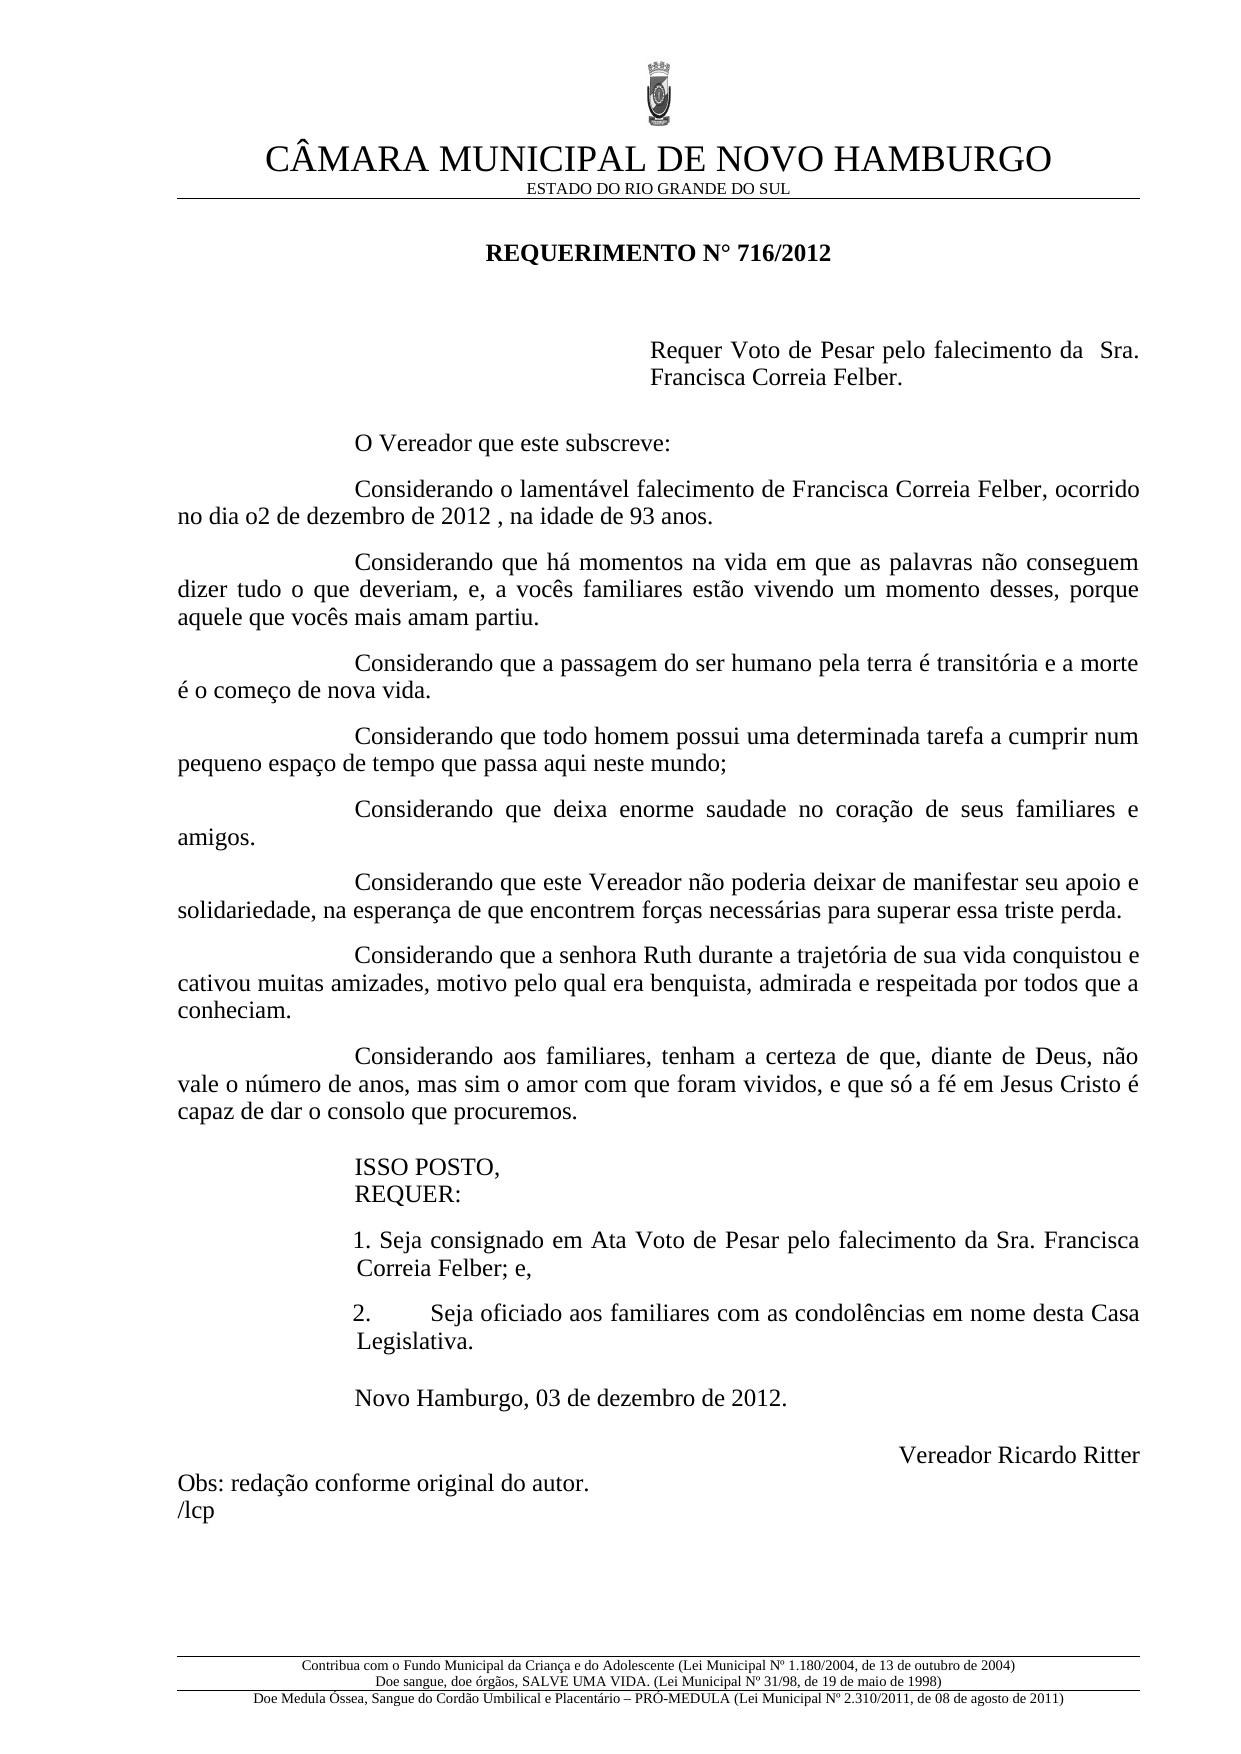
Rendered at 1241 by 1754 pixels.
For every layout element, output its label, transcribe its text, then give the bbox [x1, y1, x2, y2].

text Considerando que a senhora Ruth durante a trajetória de sua vida conquistou e cativou muitas amizades, motivo pelo qual era benquista, admirada e respeitada por todos que a conheciam. [177, 941, 1140, 1024]
text /lcp [177, 1497, 1140, 1524]
text ISSO POSTO, [177, 1153, 1140, 1181]
text Considerando que este Vereador não poderia deixar de manifestar seu apoio e solidariedade, na esperança de que encontrem forças necessárias para superar essa triste perda. [177, 868, 1140, 923]
text Considerando que a passagem do ser humano pela terra é transitória e a morte é o começo de nova vida. [177, 649, 1140, 704]
title Requer Voto de Pesar pelo falecimento da Sra. Francisca Correia Felber. [650, 336, 1140, 391]
text Vereador Ricardo Ritter [177, 1441, 1140, 1469]
text Novo Hamburgo, 03 de dezembro de 2012. [177, 1384, 1140, 1412]
text Considerando que deixa enorme saudade no coração de seus familiares e amigos. [177, 795, 1140, 850]
text 1. Seja consignado em Ata Voto de Pesar pelo falecimento da Sra. Francisca Correia Felber; e, [352, 1226, 1140, 1281]
text REQUER: [177, 1181, 1140, 1208]
text 2. Seja oficiado aos familiares com as condolências em nome desta Casa Legislativa. [352, 1299, 1140, 1354]
title REQUERIMENTO N° 716/2012 [177, 239, 1140, 266]
text O Vereador que este subscreve: [177, 429, 1140, 457]
text Considerando que todo homem possui uma determinada tarefa a cumprir num pequeno espaço de tempo que passa aqui neste mundo; [177, 722, 1140, 777]
text Considerando o lamentável falecimento de Francisca Correia Felber, ocorrido no dia o2 de dezembro de 2012 , na idade de 93 anos. [177, 475, 1140, 530]
text Obs: redação conforme original do autor. [177, 1469, 1140, 1497]
text Considerando aos familiares, tenham a certeza de que, diante de Deus, não vale o número de anos, mas sim o amor com que foram vividos, e que só a fé em Jesus Cristo é capaz de dar o consolo que procuremos. [177, 1042, 1140, 1125]
text Considerando que há momentos na vida em que as palavras não conseguem dizer tudo o que deveriam, e, a vocês familiares estão vivendo um momento desses, porque aquele que vocês mais amam partiu. [177, 548, 1140, 631]
